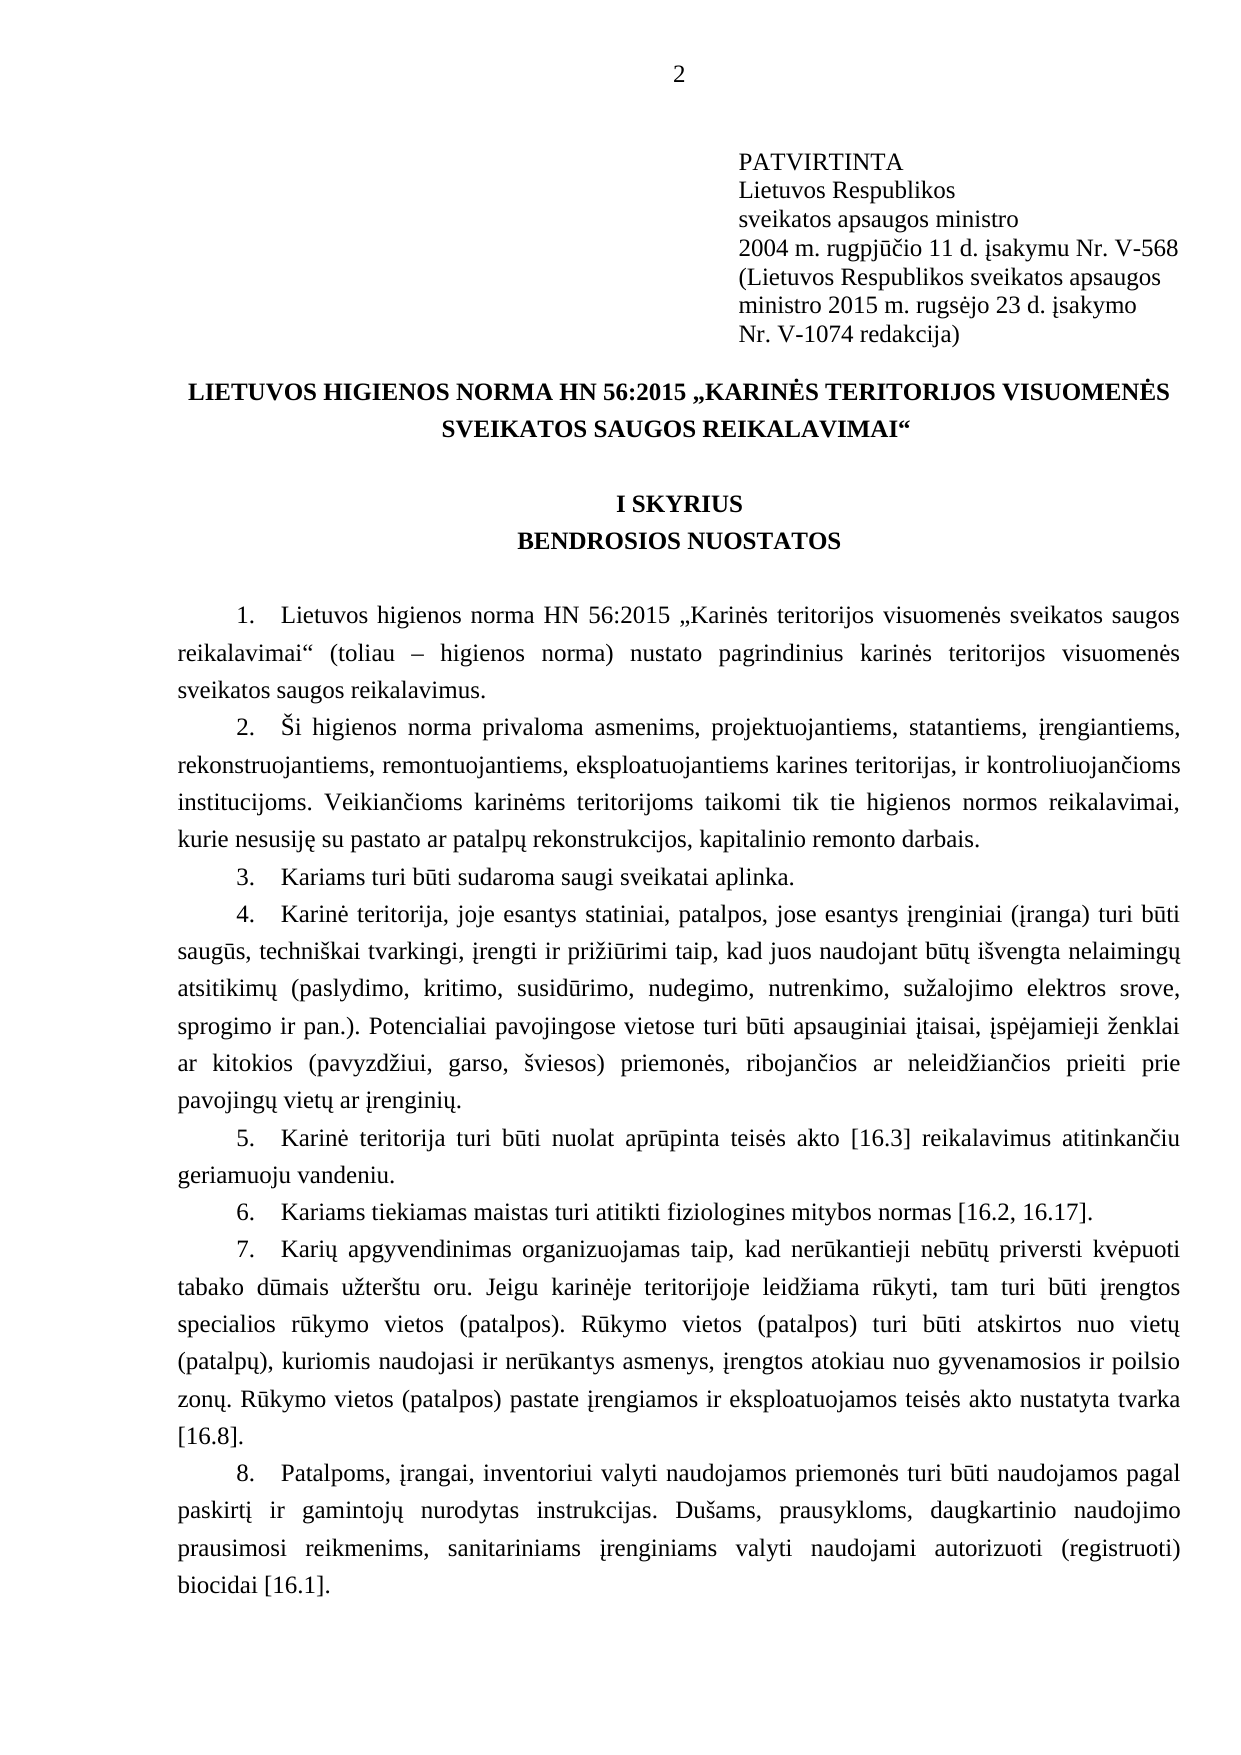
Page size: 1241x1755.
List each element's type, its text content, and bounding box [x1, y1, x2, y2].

text 3. Kariams turi būti sudaroma saugi sveikatai aplinka. [177, 862, 1181, 890]
text sveikatos apsaugos ministro [177, 204, 1181, 233]
text I SKYRIUS [177, 489, 1181, 517]
text 8. Patalpoms, įrangai, inventoriui valyti naudojamos priemonės turi būti naudojamos pagal paskirtį ir gamintojų nurodytas instrukcijas. Dušams, prausykloms, daugkartinio naudojimo prausimosi reikmenims, sanitariniams įrenginiams valyti naudojami autorizuoti (registruoti) biocidai [16.1]. [177, 1458, 1181, 1599]
text 6. Kariams tiekiamas maistas turi atitikti fiziologines mitybos normas [16.2, 16.17]. [177, 1197, 1181, 1226]
text 7. Karių apgyvendinimas organizuojamas taip, kad nerūkantieji nebūtų priversti kvėpuoti tabako dūmais užterštu oru. Jeigu karinėje teritorijoje leidžiama rūkyti, tam turi būti įrengtos specialios rūkymo vietos (patalpos). Rūkymo vietos (patalpos) turi būti atskirtos nuo vietų (patalpų), kuriomis naudojasi ir nerūkantys asmenys, įrengtos atokiau nuo gyvenamosios ir poilsio zonų. Rūkymo vietos (patalpos) pastate įrengiamos ir eksploatuojamos teisės akto nustatyta tvarka [16.8]. [177, 1234, 1181, 1450]
text 5. Karinė teritorija turi būti nuolat aprūpinta teisės akto [16.3] reikalavimus atitinkančiu geriamuoju vandeniu. [177, 1123, 1181, 1189]
text 4. Karinė teritorija, joje esantys statiniai, patalpos, jose esantys įrenginiai (įranga) turi būti saugūs, techniškai tvarkingi, įrengti ir prižiūrimi taip, kad juos naudojant būtų išvengta nelaimingų atsitikimų (paslydimo, kritimo, susidūrimo, nudegimo, nutrenkimo, sužalojimo elektros srove, sprogimo ir pan.). Potencialiai pavojingose vietose turi būti apsauginiai įtaisai, įspėjamieji ženklai ar kitokios (pavyzdžiui, garso, šviesos) priemonės, ribojančios ar neleidžiančios prieiti prie pavojingų vietų ar įrenginių. [177, 899, 1181, 1114]
text LIETUVOS HIGIENOS NORMA HN 56:2015 „Karinės teritorijos visuomenės sveikatos saugos reikalavimai“ [177, 377, 1181, 443]
text Lietuvos Respublikos [177, 176, 1181, 204]
text ministro 2015 m. rugsėjo 23 d. įsakymo [177, 291, 1181, 319]
text BENDROSIOS NUOSTATOS [177, 526, 1181, 555]
text 2004 m. rugpjūčio 11 d. įsakymu Nr. V-568 [177, 233, 1181, 262]
text 2. Ši higienos norma privaloma asmenims, projektuojantiems, statantiems, įrengiantiems, rekonstruojantiems, remontuojantiems, eksploatuojantiems karines teritorijas, ir kontroliuojančioms institucijoms. Veikiančioms karinėms teritorijoms taikomi tik tie higienos normos reikalavimai, kurie nesusiję su pastato ar patalpų rekonstrukcijos, kapitalinio remonto darbais. [177, 712, 1181, 853]
text Nr. V-1074 redakcija) [177, 319, 1181, 348]
text 1. Lietuvos higienos norma HN 56:2015 „Karinės teritorijos visuomenės sveikatos saugos reikalavimai“ (toliau – higienos norma) nustato pagrindinius karinės teritorijos visuomenės sveikatos saugos reikalavimus. [177, 601, 1181, 704]
text (Lietuvos Respublikos sveikatos apsaugos [177, 262, 1181, 291]
text PATVIRTINTA [177, 147, 1181, 176]
